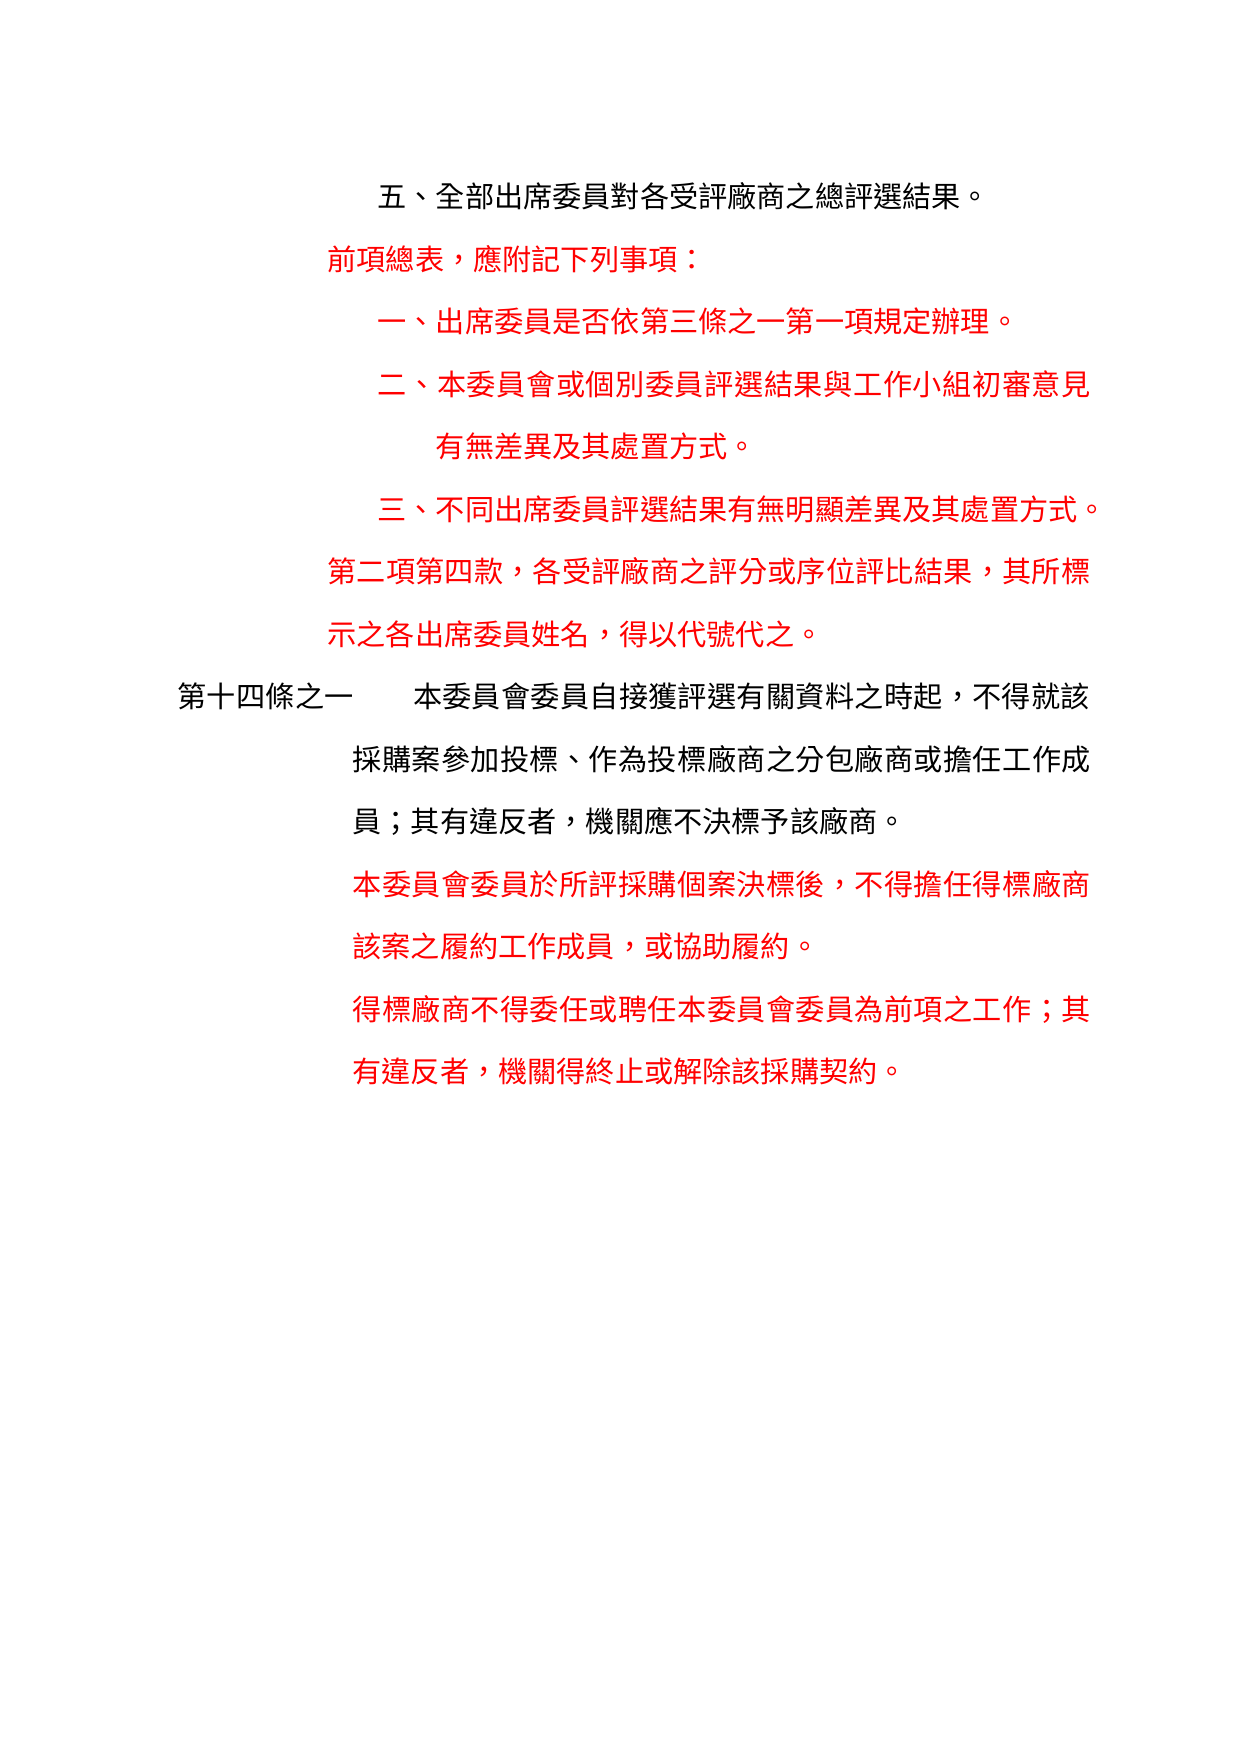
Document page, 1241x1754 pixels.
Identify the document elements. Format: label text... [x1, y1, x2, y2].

text 五、全部出席委員對各受評廠商之總評選結果。 [377, 153, 1092, 216]
text 第十四條之一 本委員會委員自接獲評選有關資料之時起，不得就該採購案參加投標、作為投標廠商之分包廠商或擔任工作成員；其有違反者，機關應不決標予該廠商。 [177, 653, 1092, 841]
text 三、不同出席委員評選結果有無明顯差異及其處置方式。 [377, 466, 1092, 528]
text 一、出席委員是否依第三條之一第一項規定辦理。 [377, 278, 1092, 341]
text 第二項第四款，各受評廠商之評分或序位評比結果，其所標示之各出席委員姓名，得以代號代之。 [327, 528, 1092, 653]
text 二、本委員會或個別委員評選結果與工作小組初審意見有無差異及其處置方式。 [377, 341, 1092, 466]
text 得標廠商不得委任或聘任本委員會委員為前項之工作；其有違反者，機關得終止或解除該採購契約。 [352, 966, 1092, 1091]
text 前項總表，應附記下列事項： [327, 216, 1092, 278]
text 本委員會委員於所評採購個案決標後，不得擔任得標廠商該案之履約工作成員，或協助履約。 [352, 841, 1092, 966]
